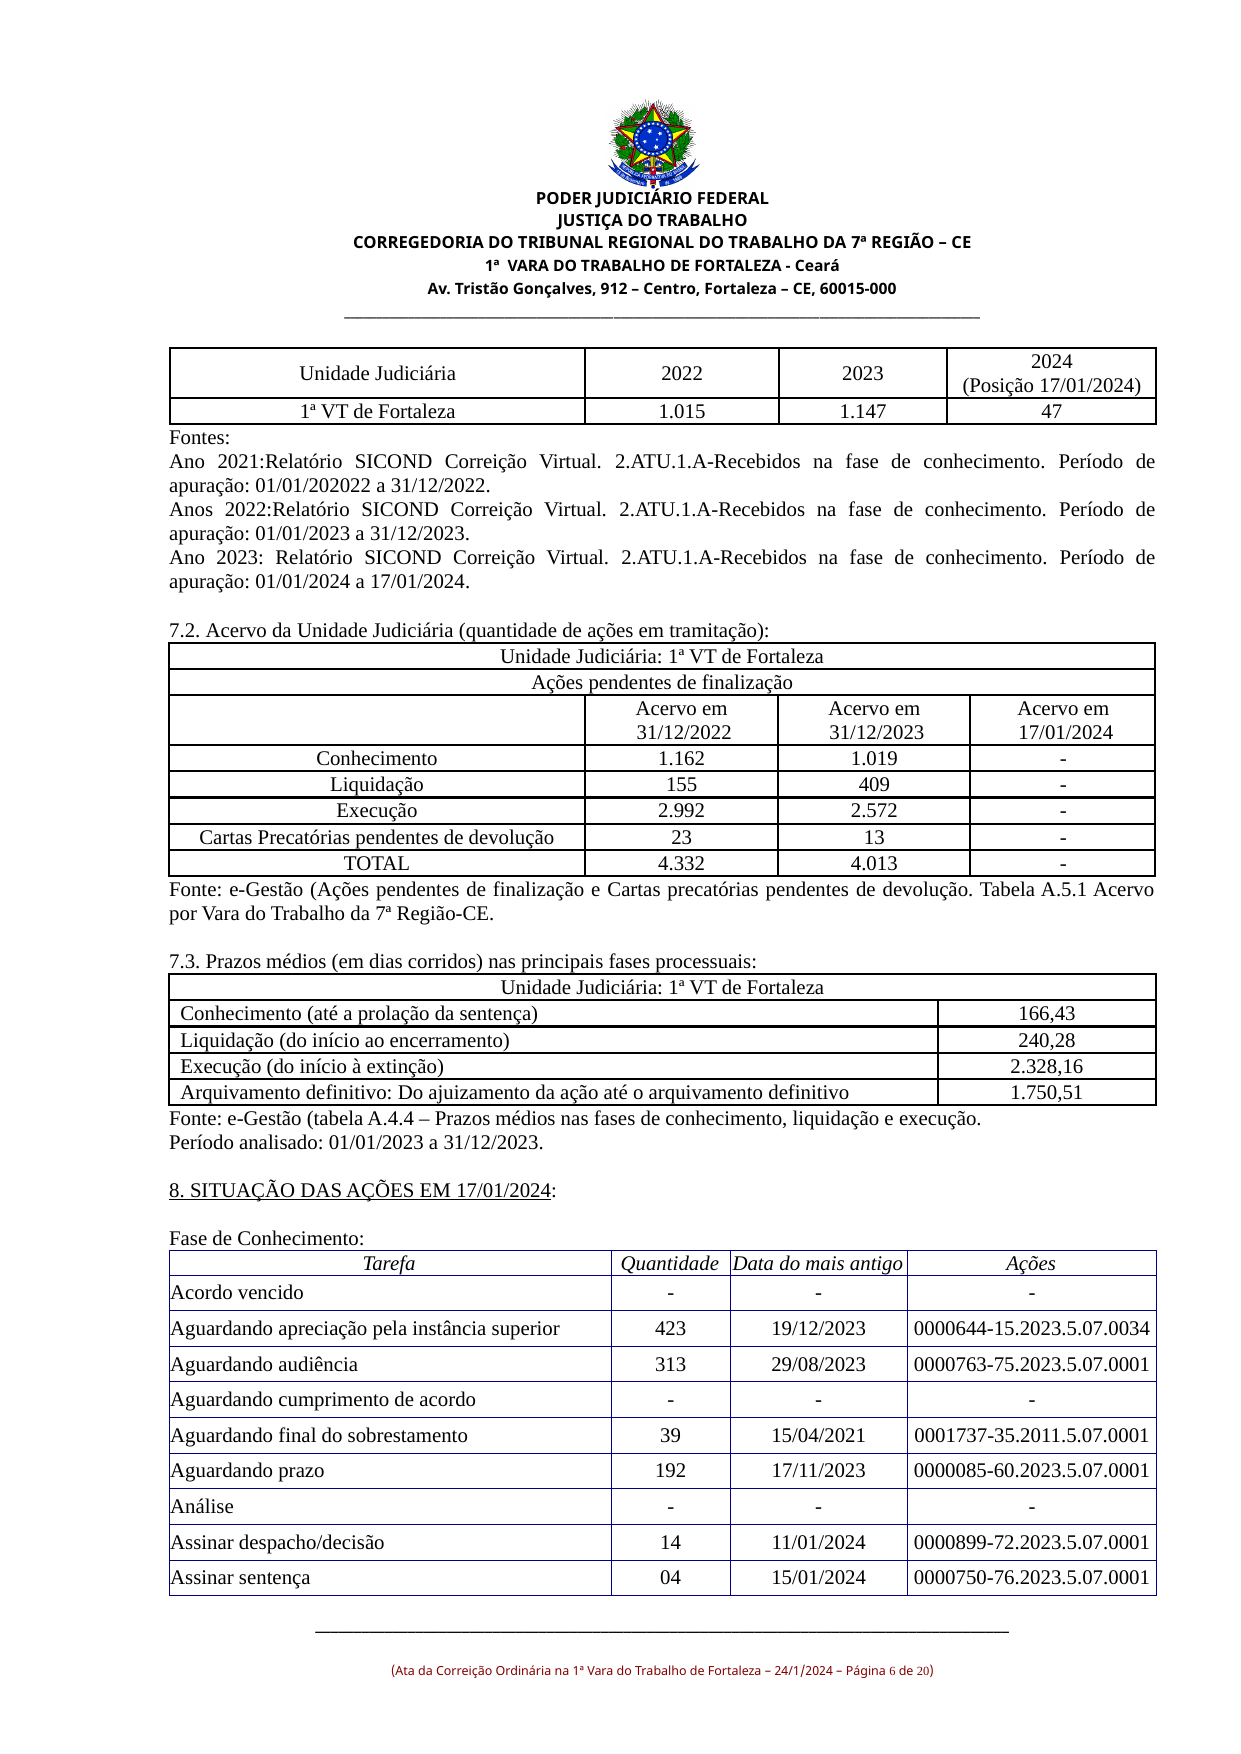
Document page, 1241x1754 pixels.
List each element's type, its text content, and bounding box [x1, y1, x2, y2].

table_header Unidade Judiciária: 1ª VT de Fortaleza [170, 975, 1155, 999]
picture [603, 97, 702, 190]
table_cell - [731, 1382, 907, 1417]
table_cell - [971, 799, 1154, 822]
table_cell 313 [612, 1347, 730, 1381]
table_cell - [908, 1382, 1156, 1417]
text Ano 2023: Relatório SICOND Correição Virtual. 2.ATU.1.A-Recebidos na fase de conhecimento. Período de apuração: 01/01/2024 a 17/01/2024. [169, 545, 1155, 593]
table_cell 19/12/2023 [731, 1311, 907, 1346]
table_cell 47 [948, 399, 1155, 423]
text Período analisado: 01/01/2023 a 31/12/2023. [169, 1130, 1155, 1154]
table_cell 2.572 [779, 799, 969, 822]
table_cell 11/01/2024 [731, 1525, 907, 1559]
table_cell 15/04/2021 [731, 1418, 907, 1453]
table_cell [170, 696, 584, 744]
table_cell 0001737-35.2011.5.07.0001 [908, 1418, 1156, 1453]
table_header 2023 [780, 349, 946, 397]
text Ano 2021:Relatório SICOND Correição Virtual. 2.ATU.1.A-Recebidos na fase de conhecimento. Período de apuração: 01/01/202022 a 31/12/2022. [169, 449, 1155, 497]
table_cell Acervo em 31/12/2022 [586, 696, 777, 744]
table_cell Aguardando final do sobrestamento [170, 1418, 611, 1453]
table_cell Arquivamento definitivo: Do ajuizamento da ação até o arquivamento definitivo [170, 1080, 937, 1104]
table_cell 4.013 [779, 851, 969, 875]
table_cell 1.750,51 [939, 1080, 1155, 1104]
table_cell Conhecimento (até a prolação da sentença) [170, 1001, 937, 1025]
table_cell 1.162 [586, 746, 777, 770]
table_cell 2.328,16 [939, 1054, 1155, 1078]
table_cell Ações pendentes de finalização [170, 670, 1154, 694]
table_cell Liquidação (do início ao encerramento) [170, 1028, 937, 1052]
table_cell - [731, 1489, 907, 1524]
table_header 2024 (Posição 17/01/2024) [948, 349, 1155, 397]
text Fontes: [169, 425, 1155, 449]
table_cell 192 [612, 1454, 730, 1488]
table_cell 1.147 [780, 399, 946, 423]
table_cell - [971, 825, 1154, 849]
table_cell Assinar sentença [170, 1561, 611, 1595]
table_header Ações [908, 1251, 1156, 1274]
text Fase de Conhecimento: [169, 1226, 1155, 1250]
table_cell Aguardando cumprimento de acordo [170, 1382, 611, 1417]
table_cell - [971, 746, 1154, 770]
table_cell 2.992 [586, 799, 777, 822]
table_cell - [731, 1276, 907, 1310]
table_cell 14 [612, 1525, 730, 1559]
table_cell Liquidação [170, 772, 584, 796]
table_cell - [971, 851, 1154, 875]
table_cell Acervo em 31/12/2023 [779, 696, 969, 744]
table_cell 240,28 [939, 1028, 1155, 1052]
table_cell 0000644-15.2023.5.07.0034 [908, 1311, 1156, 1346]
table_header Data do mais antigo [731, 1251, 907, 1274]
table_cell Aguardando audiência [170, 1347, 611, 1381]
table_cell Cartas Precatórias pendentes de devolução [170, 825, 584, 849]
table_cell 29/08/2023 [731, 1347, 907, 1381]
table_cell - [908, 1276, 1156, 1310]
table_cell 15/01/2024 [731, 1561, 907, 1595]
table_cell Acervo em 17/01/2024 [971, 696, 1154, 744]
table_cell TOTAL [170, 851, 584, 875]
text 7.2. Acervo da Unidade Judiciária (quantidade de ações em tramitação): [169, 617, 1155, 642]
table_cell Execução [170, 799, 584, 822]
table_cell Conhecimento [170, 746, 584, 770]
table_cell - [908, 1489, 1156, 1524]
text Fonte: e-Gestão (Ações pendentes de finalização e Cartas precatórias pendentes de devolução. Tabela A.5.1 Acervo por Vara do Trabalho da 7ª Região-CE. [169, 877, 1155, 925]
table_cell 0000763-75.2023.5.07.0001 [908, 1347, 1156, 1381]
text 8. SITUAÇÃO DAS AÇÕES EM 17/01/2024: [169, 1178, 1155, 1202]
text Anos 2022:Relatório SICOND Correição Virtual. 2.ATU.1.A-Recebidos na fase de conhecimento. Período de apuração: 01/01/2023 a 31/12/2023. [169, 497, 1155, 545]
table_cell 423 [612, 1311, 730, 1346]
text 7.3. Prazos médios (em dias corridos) nas principais fases processuais: [169, 949, 1155, 973]
table_cell 155 [586, 772, 777, 796]
table_cell 17/11/2023 [731, 1454, 907, 1488]
table_cell Aguardando prazo [170, 1454, 611, 1488]
table_cell 23 [586, 825, 777, 849]
table_cell 13 [779, 825, 969, 849]
table_cell 04 [612, 1561, 730, 1595]
table_cell 1ª VT de Fortaleza [171, 399, 584, 423]
table_cell - [612, 1489, 730, 1524]
table_cell Acordo vencido [170, 1276, 611, 1310]
table_cell 0000085-60.2023.5.07.0001 [908, 1454, 1156, 1488]
table_cell 39 [612, 1418, 730, 1453]
table_cell 0000750-76.2023.5.07.0001 [908, 1561, 1156, 1595]
table_cell 1.015 [586, 399, 778, 423]
table_header 2022 [586, 349, 778, 397]
table_header Quantidade [612, 1251, 730, 1274]
text Fonte: e-Gestão (tabela A.4.4 – Prazos médios nas fases de conhecimento, liquidação e execução. [169, 1106, 1155, 1130]
table_header Unidade Judiciária: 1ª VT de Fortaleza [170, 644, 1154, 668]
table_cell 0000899-72.2023.5.07.0001 [908, 1525, 1156, 1559]
table_cell - [971, 772, 1154, 796]
table_cell Execução (do início à extinção) [170, 1054, 937, 1078]
table_cell - [612, 1382, 730, 1417]
table_cell Aguardando apreciação pela instância superior [170, 1311, 611, 1346]
table_cell Análise [170, 1489, 611, 1524]
table_header Tarefa [170, 1251, 611, 1274]
table_cell 4.332 [586, 851, 777, 875]
table_cell 1.019 [779, 746, 969, 770]
table_header Unidade Judiciária [171, 349, 584, 397]
table_cell 166,43 [939, 1001, 1155, 1025]
table_cell Assinar despacho/decisão [170, 1525, 611, 1559]
table_cell 409 [779, 772, 969, 796]
table_cell - [612, 1276, 730, 1310]
